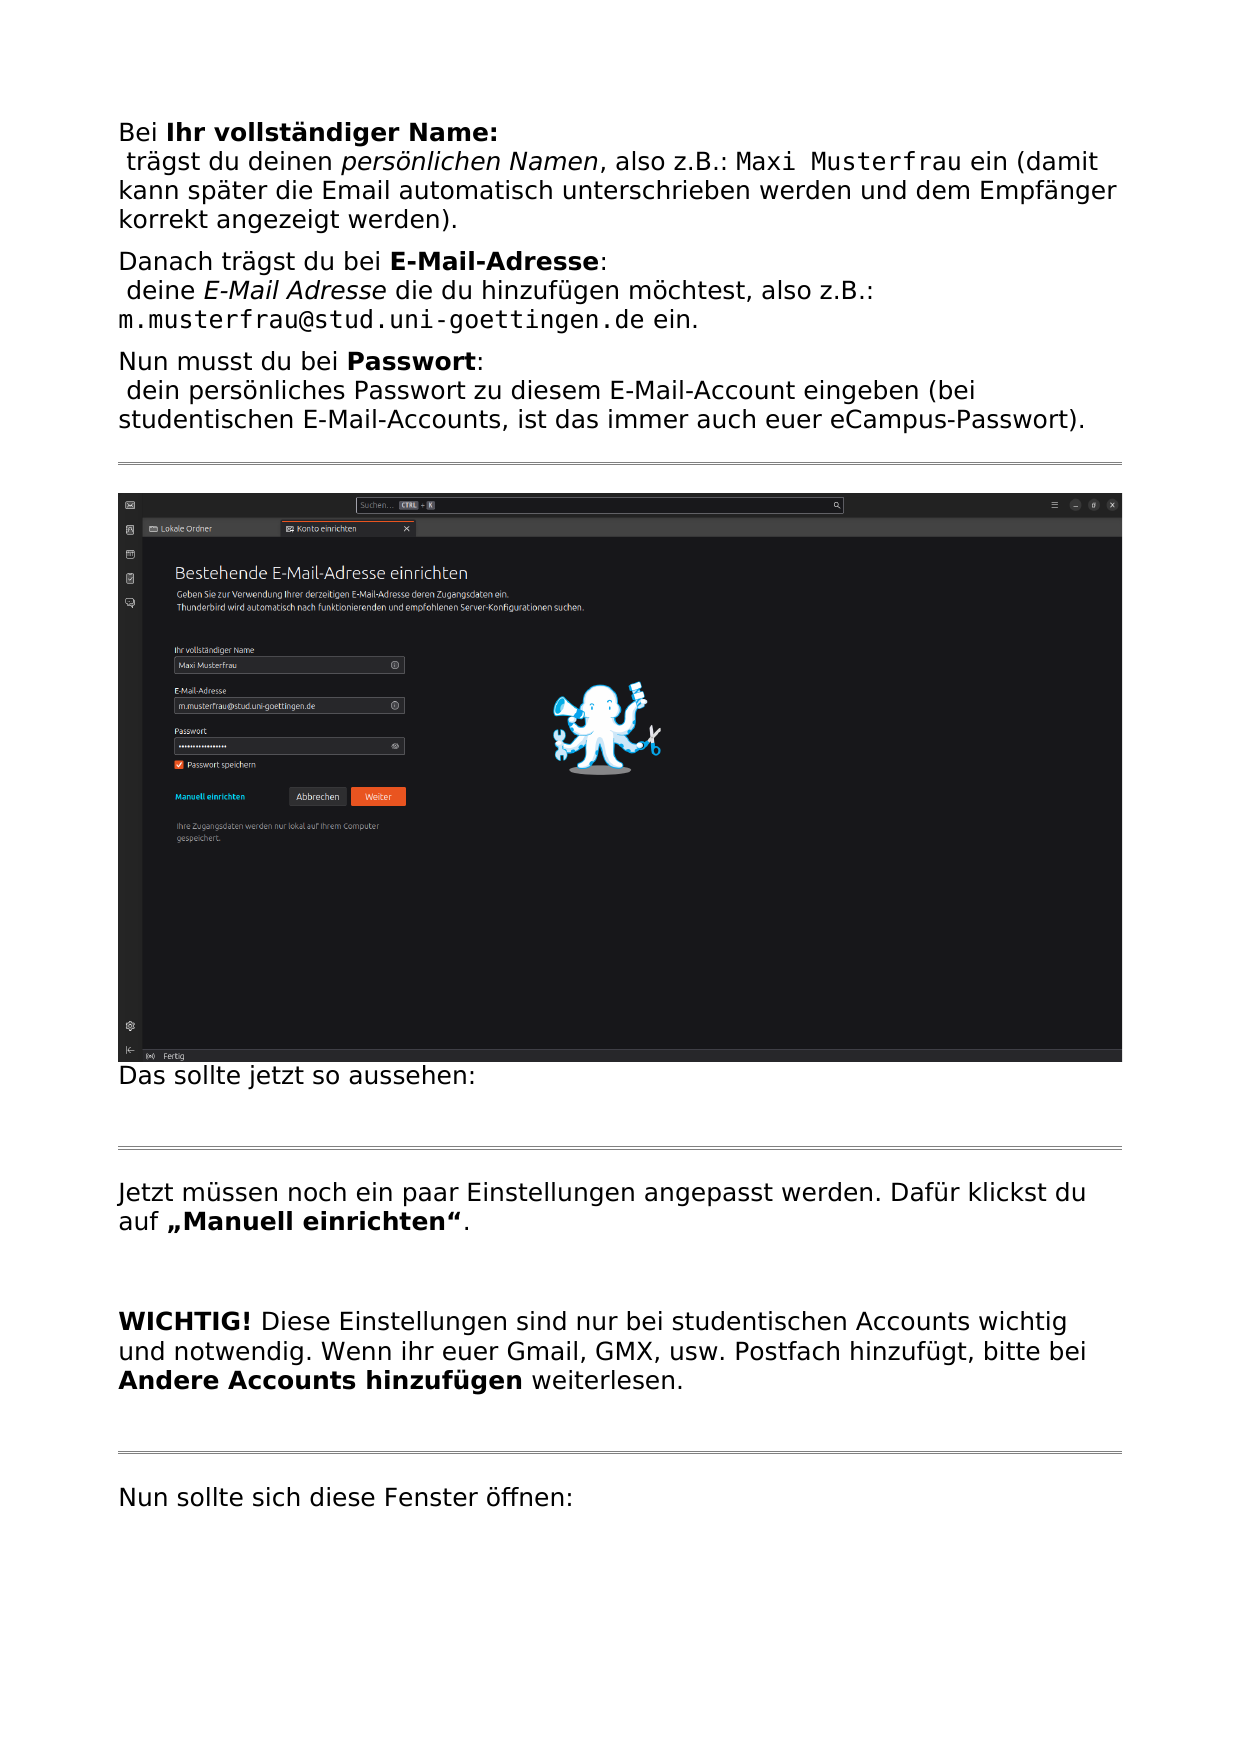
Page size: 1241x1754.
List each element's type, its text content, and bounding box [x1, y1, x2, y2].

text Das sollte jetzt so aussehen: [118, 1062, 1122, 1119]
text Bei Ihr vollständiger Name: trägst du deinen persönlichen Namen, also z.B.: Maxi Musterfrau ein (damit kann später die Email automatisch unterschrieben werden und dem Empfänger korrekt angezeigt werden). [118, 118, 1122, 235]
picture [118, 493, 1123, 1062]
text Jetzt müssen noch ein paar Einstellungen angepasst werden. Dafür klickst du auf „Manuell einrichten“. [118, 1178, 1122, 1295]
text Danach trägst du bei E-Mail-Adresse: deine E-Mail Adresse die du hinzufügen möchtest, also z.B.: m.musterfrau@stud.uni-goettingen.de ein. [118, 247, 1122, 335]
text Nun musst du bei Passwort: dein persönliches Passwort zu diesem E-Mail-Account eingeben (bei studentischen E-Mail-Accounts, ist das immer auch euer eCampus-Passwort). [118, 347, 1122, 435]
text Nun sollte sich diese Fenster öffnen: [118, 1483, 1122, 1541]
text WICHTIG! Diese Einstellungen sind nur bei studentischen Accounts wichtig und notwendig. Wenn ihr euer Gmail, GMX, usw. Postfach hinzufügt, bitte bei Andere Accounts hinzufügen weiterlesen. [118, 1307, 1122, 1424]
